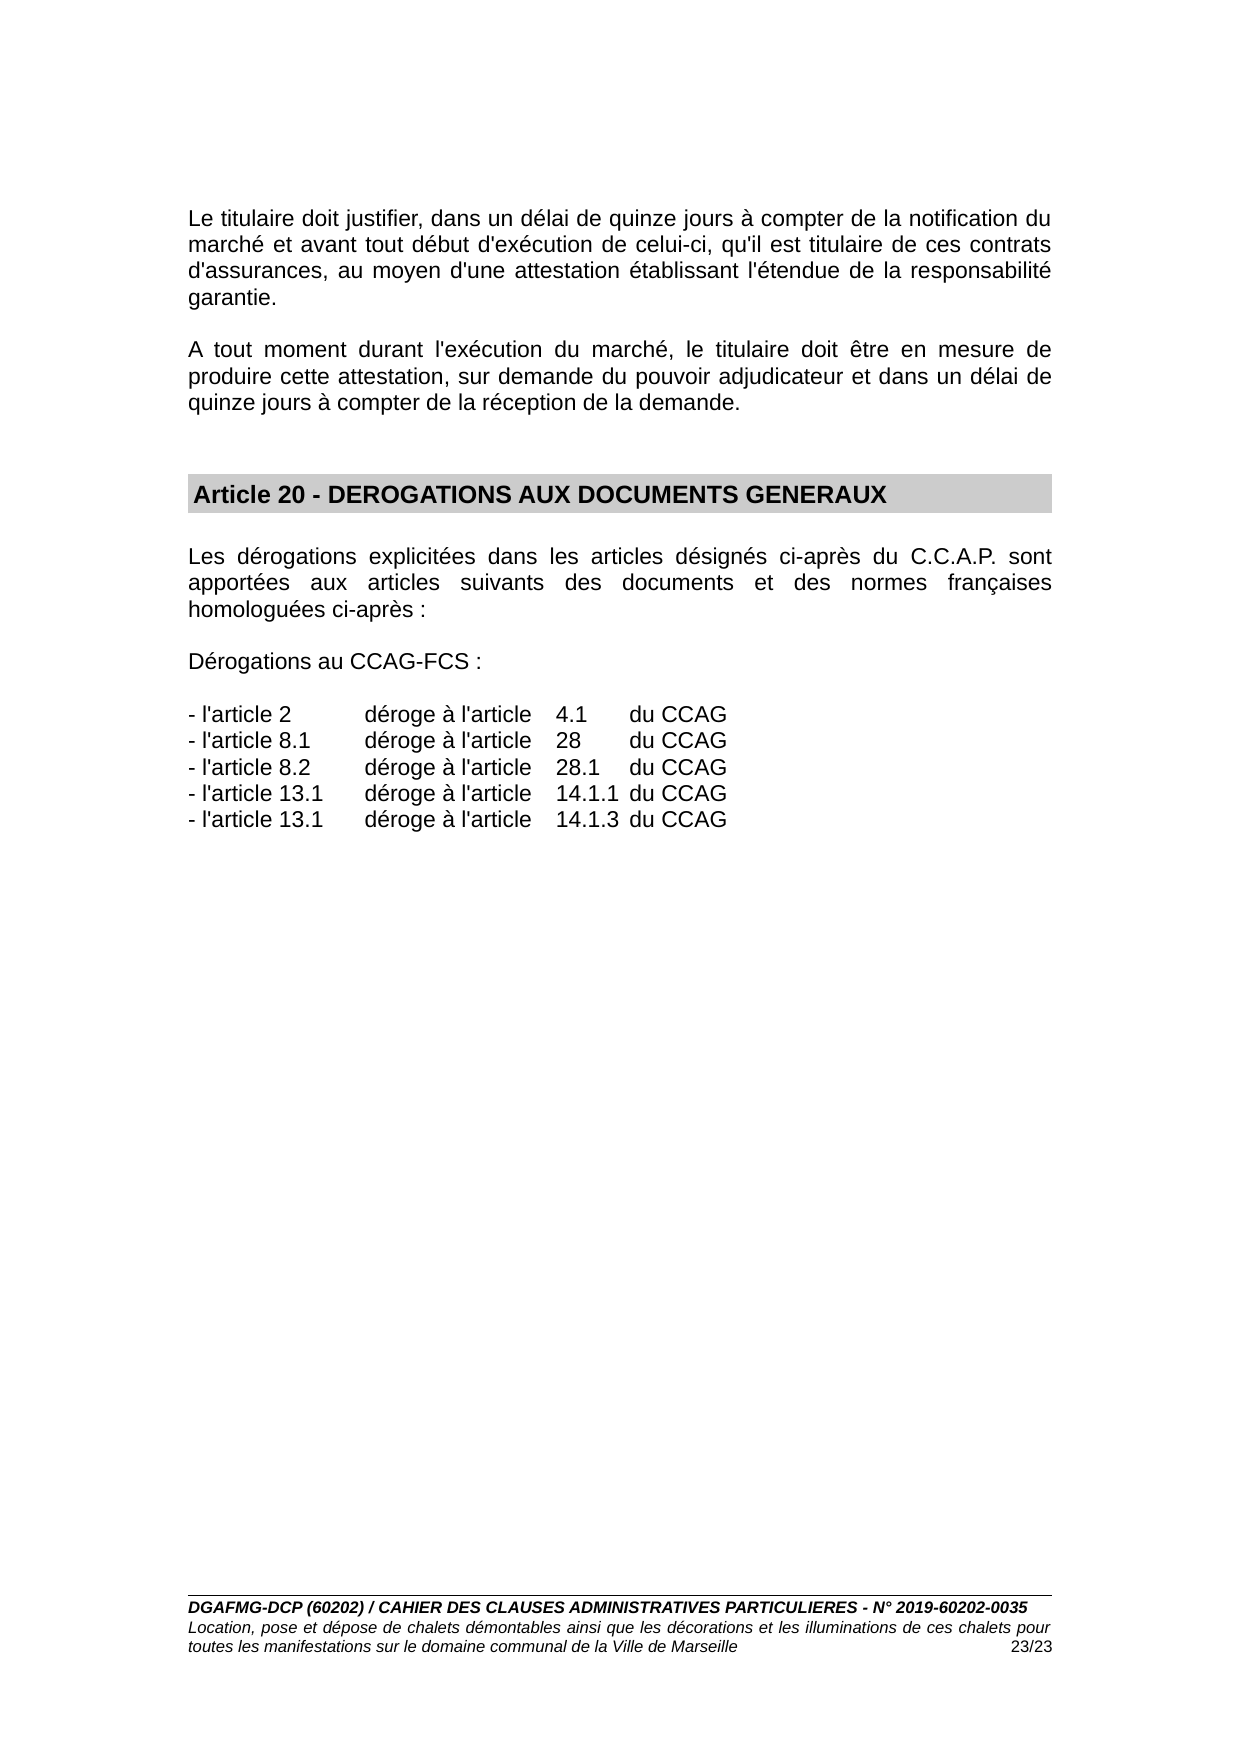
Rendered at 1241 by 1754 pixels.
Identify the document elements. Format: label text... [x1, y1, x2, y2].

text - l'article 13.1 déroge à l'article 14.1.3 du CCAG [188, 806, 1052, 833]
text - l'article 8.2 déroge à l'article 28.1 du CCAG [188, 754, 1052, 780]
text Le titulaire doit justifier, dans un délai de quinze jours à compter de la notification du marché et avant tout début d'exécution de celui-ci, qu'il est titulaire de ces contrats d'assurances, au moyen d'une attestation établissant l'étendue de la responsabilité garantie. [188, 204, 1052, 310]
text A tout moment durant l'exécution du marché, le titulaire doit être en mesure de produire cette attestation, sur demande du pouvoir adjudicateur et dans un délai de quinze jours à compter de la réception de la demande. [188, 336, 1052, 415]
text - l'article 8.1 déroge à l'article 28 du CCAG [188, 727, 1052, 754]
subtitle DEROGATIONS AUX DOCUMENTS GENERAUX [190, 477, 1050, 511]
text Dérogations au CCAG-FCS : [188, 648, 1052, 675]
text - l'article 13.1 déroge à l'article 14.1.1 du CCAG [188, 780, 1052, 806]
text - l'article 2 déroge à l'article 4.1 du CCAG [188, 701, 1052, 727]
text Les dérogations explicitées dans les articles désignés ci-après du C.C.A.P. sont apportées aux articles suivants des documents et des normes françaises homologuées ci-après : [188, 543, 1052, 622]
